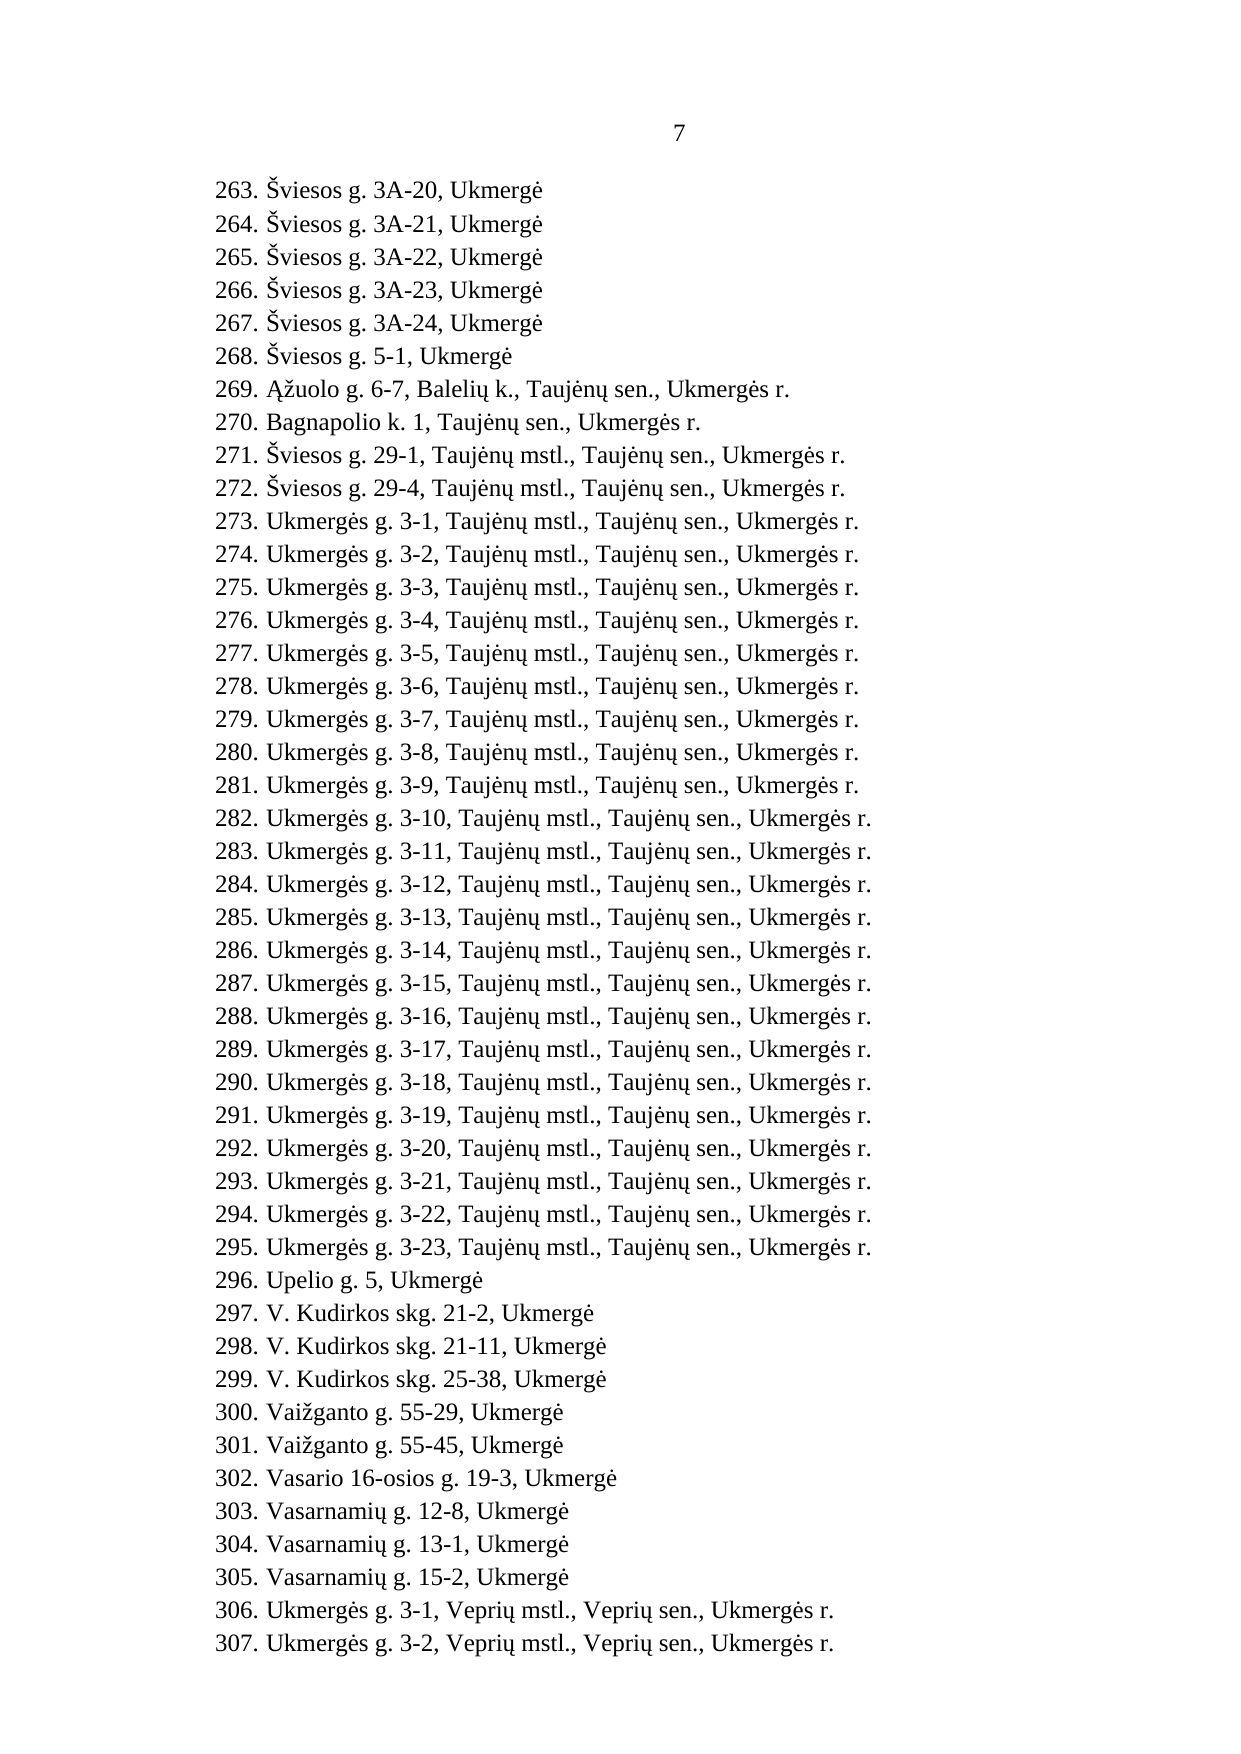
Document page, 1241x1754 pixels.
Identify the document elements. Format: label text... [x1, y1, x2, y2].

text 300. Vaižganto g. 55-29, Ukmergė [215, 1397, 1181, 1426]
text 278. Ukmergės g. 3-6, Taujėnų mstl., Taujėnų sen., Ukmergės r. [215, 671, 1181, 700]
text 307. Ukmergės g. 3-2, Veprių mstl., Veprių sen., Ukmergės r. [215, 1628, 1181, 1657]
text 305. Vasarnamių g. 15-2, Ukmergė [215, 1562, 1181, 1591]
text 277. Ukmergės g. 3-5, Taujėnų mstl., Taujėnų sen., Ukmergės r. [215, 638, 1181, 667]
text 302. Vasario 16-osios g. 19-3, Ukmergė [215, 1463, 1181, 1492]
text 284. Ukmergės g. 3-12, Taujėnų mstl., Taujėnų sen., Ukmergės r. [215, 869, 1181, 898]
text 289. Ukmergės g. 3-17, Taujėnų mstl., Taujėnų sen., Ukmergės r. [215, 1034, 1181, 1063]
text 306. Ukmergės g. 3-1, Veprių mstl., Veprių sen., Ukmergės r. [215, 1596, 1181, 1624]
text 279. Ukmergės g. 3-7, Taujėnų mstl., Taujėnų sen., Ukmergės r. [215, 704, 1181, 733]
text 291. Ukmergės g. 3-19, Taujėnų mstl., Taujėnų sen., Ukmergės r. [215, 1100, 1181, 1129]
text 263. Šviesos g. 3A-20, Ukmergė [215, 176, 1181, 204]
text 294. Ukmergės g. 3-22, Taujėnų mstl., Taujėnų sen., Ukmergės r. [215, 1199, 1181, 1228]
text 273. Ukmergės g. 3-1, Taujėnų mstl., Taujėnų sen., Ukmergės r. [215, 506, 1181, 534]
text 265. Šviesos g. 3A-22, Ukmergė [215, 242, 1181, 270]
text 290. Ukmergės g. 3-18, Taujėnų mstl., Taujėnų sen., Ukmergės r. [215, 1067, 1181, 1096]
text 270. Bagnapolio k. 1, Taujėnų sen., Ukmergės r. [215, 407, 1181, 436]
text 266. Šviesos g. 3A-23, Ukmergė [215, 275, 1181, 303]
text 296. Upelio g. 5, Ukmergė [215, 1265, 1181, 1294]
text 303. Vasarnamių g. 12-8, Ukmergė [215, 1496, 1181, 1525]
text 268. Šviesos g. 5-1, Ukmergė [215, 341, 1181, 369]
text 298. V. Kudirkos skg. 21-11, Ukmergė [215, 1331, 1181, 1360]
text 264. Šviesos g. 3A-21, Ukmergė [215, 209, 1181, 237]
text 267. Šviesos g. 3A-24, Ukmergė [215, 308, 1181, 336]
text 286. Ukmergės g. 3-14, Taujėnų mstl., Taujėnų sen., Ukmergės r. [215, 935, 1181, 964]
text 301. Vaižganto g. 55-45, Ukmergė [215, 1430, 1181, 1459]
text 295. Ukmergės g. 3-23, Taujėnų mstl., Taujėnų sen., Ukmergės r. [215, 1232, 1181, 1261]
text 272. Šviesos g. 29-4, Taujėnų mstl., Taujėnų sen., Ukmergės r. [215, 473, 1181, 502]
text 281. Ukmergės g. 3-9, Taujėnų mstl., Taujėnų sen., Ukmergės r. [215, 770, 1181, 799]
text 276. Ukmergės g. 3-4, Taujėnų mstl., Taujėnų sen., Ukmergės r. [215, 605, 1181, 634]
text 275. Ukmergės g. 3-3, Taujėnų mstl., Taujėnų sen., Ukmergės r. [215, 572, 1181, 601]
text 292. Ukmergės g. 3-20, Taujėnų mstl., Taujėnų sen., Ukmergės r. [215, 1133, 1181, 1162]
text 274. Ukmergės g. 3-2, Taujėnų mstl., Taujėnų sen., Ukmergės r. [215, 539, 1181, 568]
text 271. Šviesos g. 29-1, Taujėnų mstl., Taujėnų sen., Ukmergės r. [215, 440, 1181, 468]
text 297. V. Kudirkos skg. 21-2, Ukmergė [215, 1298, 1181, 1327]
text 304. Vasarnamių g. 13-1, Ukmergė [215, 1529, 1181, 1558]
text 282. Ukmergės g. 3-10, Taujėnų mstl., Taujėnų sen., Ukmergės r. [215, 803, 1181, 832]
text 299. V. Kudirkos skg. 25-38, Ukmergė [215, 1364, 1181, 1393]
text 287. Ukmergės g. 3-15, Taujėnų mstl., Taujėnų sen., Ukmergės r. [215, 968, 1181, 997]
text 280. Ukmergės g. 3-8, Taujėnų mstl., Taujėnų sen., Ukmergės r. [215, 737, 1181, 766]
text 283. Ukmergės g. 3-11, Taujėnų mstl., Taujėnų sen., Ukmergės r. [215, 836, 1181, 865]
text 288. Ukmergės g. 3-16, Taujėnų mstl., Taujėnų sen., Ukmergės r. [215, 1001, 1181, 1030]
text 285. Ukmergės g. 3-13, Taujėnų mstl., Taujėnų sen., Ukmergės r. [215, 902, 1181, 931]
text 293. Ukmergės g. 3-21, Taujėnų mstl., Taujėnų sen., Ukmergės r. [215, 1166, 1181, 1195]
text 269. Ąžuolo g. 6-7, Balelių k., Taujėnų sen., Ukmergės r. [215, 374, 1181, 402]
